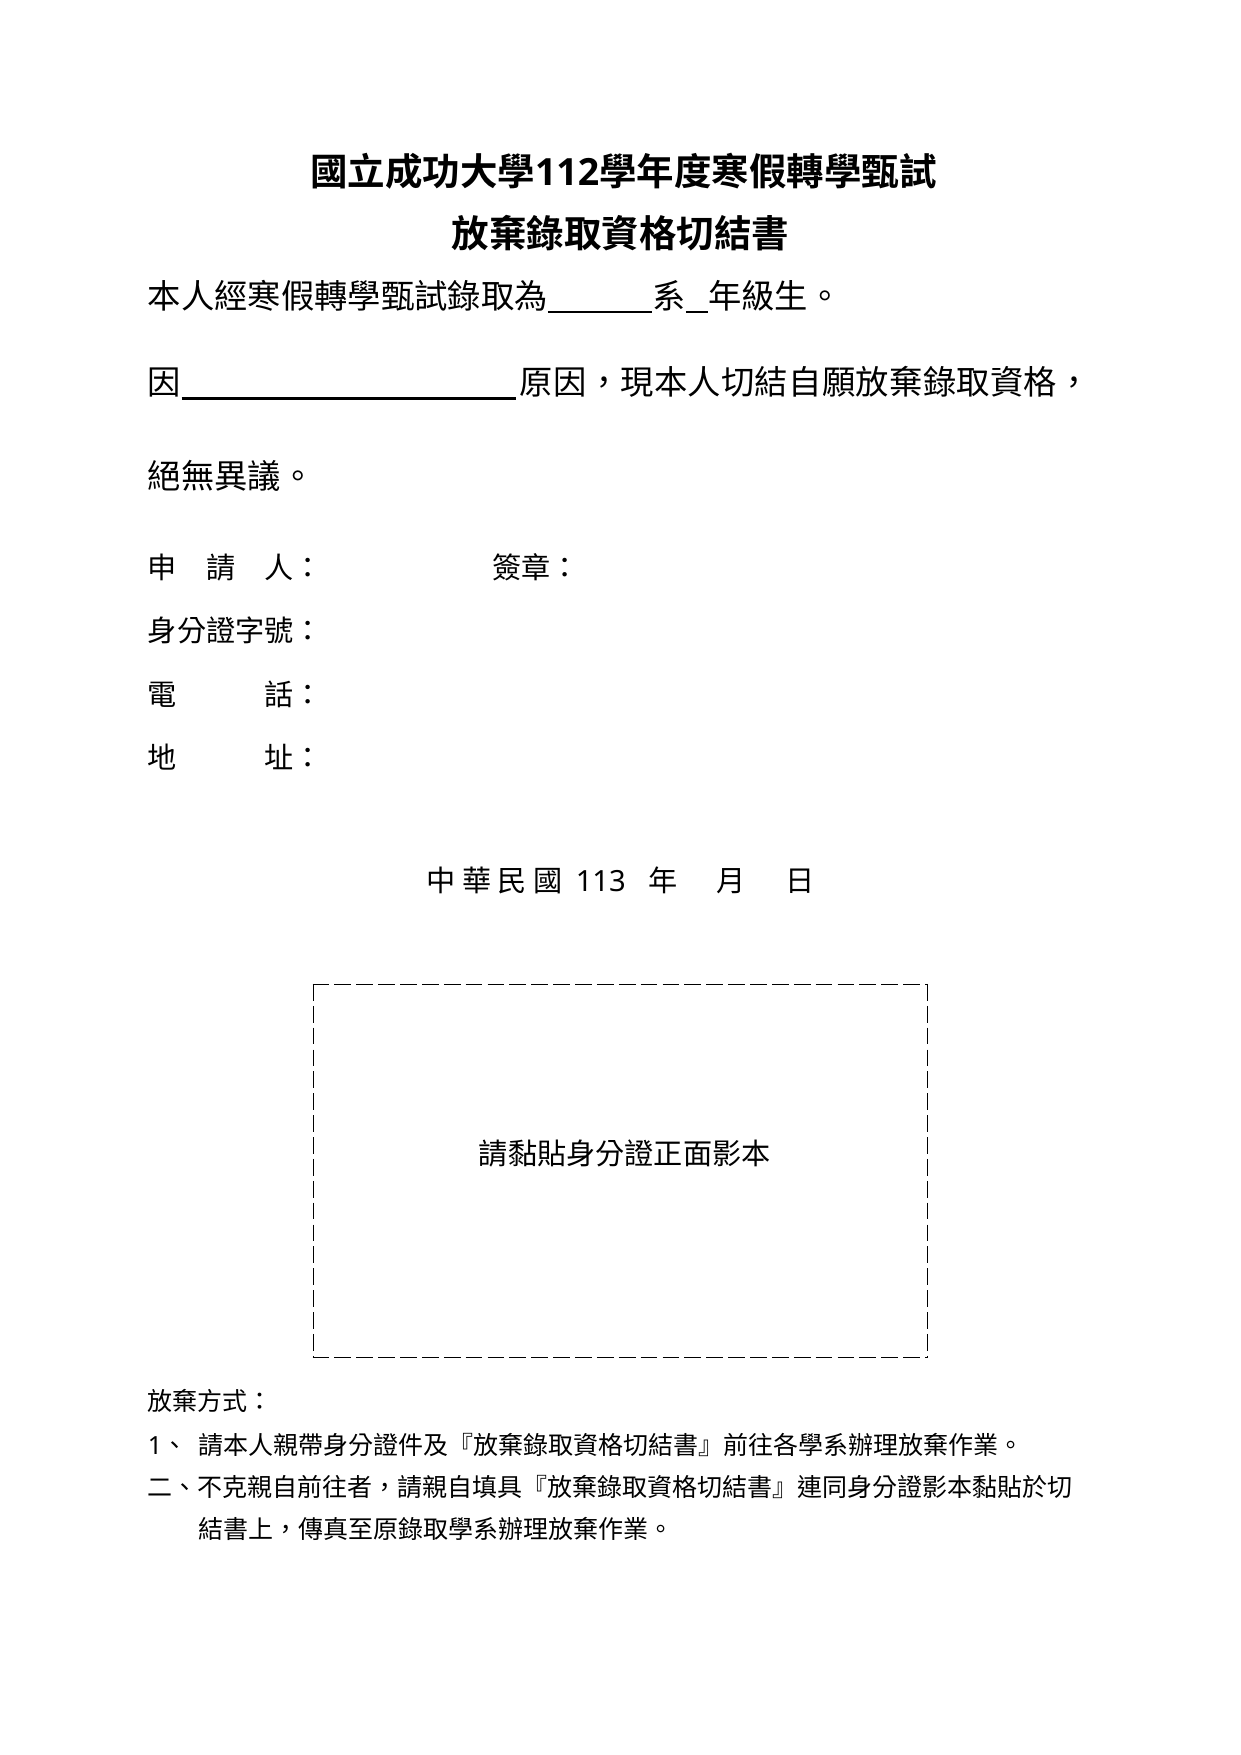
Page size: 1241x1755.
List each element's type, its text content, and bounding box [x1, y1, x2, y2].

list 請本人親帶身分證件及『放棄錄取資格切結書』前往各學系辦理放棄作業。 [148, 1420, 1093, 1462]
text 國立成功大學112學年度寒假轉學甄試 [148, 127, 1093, 189]
table_header 請黏貼身分證正面影本 [313, 984, 927, 1357]
text 申 請 人： 簽章： [148, 544, 1093, 587]
text 放棄錄取資格切結書 [148, 189, 1093, 252]
text 本人經寒假轉學甄試錄取為 系 年級生。 [148, 252, 1093, 314]
text 身分證字號： [148, 608, 1093, 650]
text 放棄方式： [148, 1358, 1093, 1420]
text 結書上，傳真至原錄取學系辦理放棄作業。 [198, 1504, 1093, 1545]
text 二、不克親自前往者，請親自填具『放棄錄取資格切結書』連同身分證影本黏貼於切 [148, 1462, 1093, 1504]
text 電 話： [148, 671, 1093, 714]
text 中 華 民 國 113 年 月 日 [148, 858, 1093, 900]
text 地 址： [148, 735, 1093, 777]
text 因 原因，現本人切結自願放棄錄取資格，絕無異議。 [148, 339, 1093, 495]
